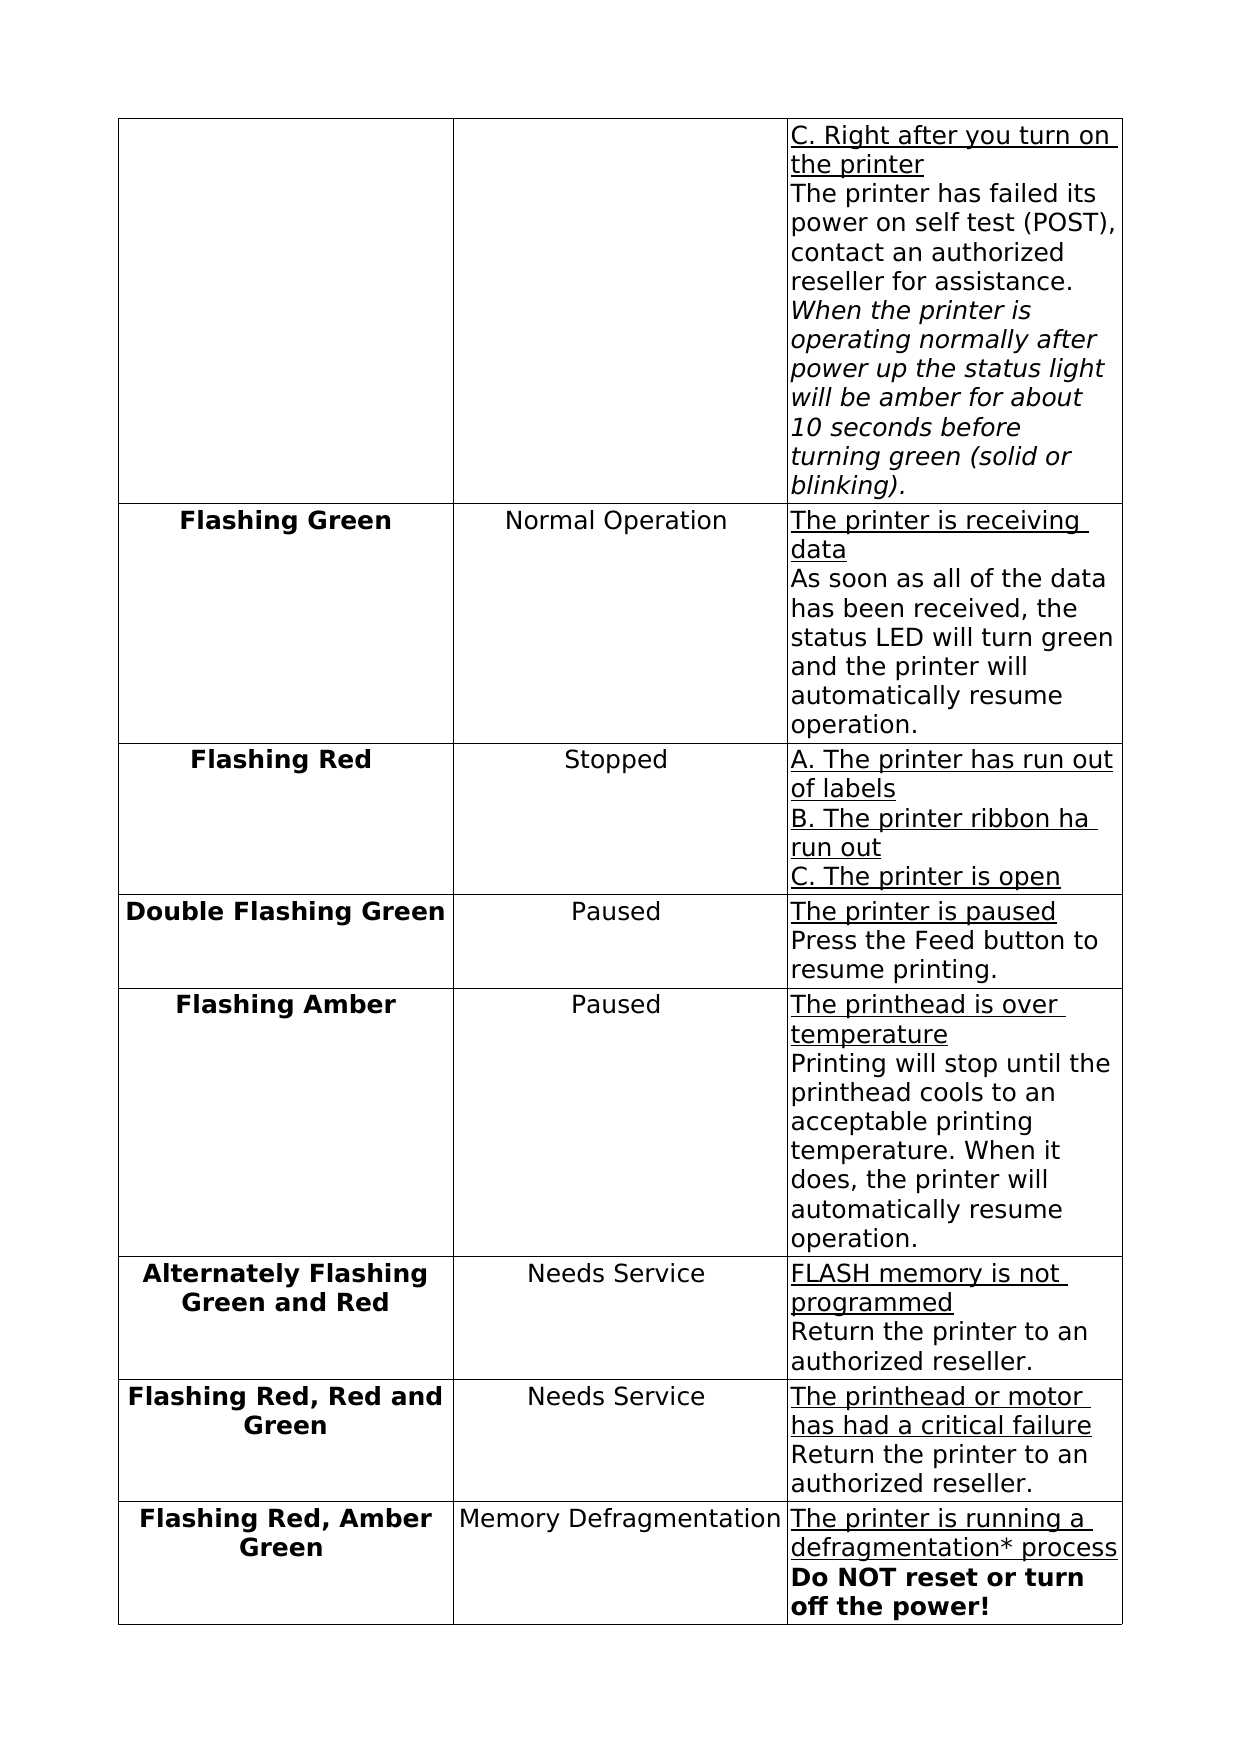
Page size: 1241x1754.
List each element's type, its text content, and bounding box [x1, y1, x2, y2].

table_cell Flashing Red, Amber Green [119, 1502, 453, 1624]
table_cell C. Right after you turn on the printer The printer has failed its power on self test (POST), contact an authorized reseller for assistance. When the printer is operating normally after power up the status light will be amber for about 10 seconds before turning green (solid or blinking). [788, 119, 1122, 503]
table_cell Flashing Red, Red and Green [119, 1380, 453, 1501]
table_cell Flashing Green [119, 504, 453, 742]
table_cell Stopped [454, 744, 787, 894]
table_cell Paused [454, 989, 787, 1256]
table_cell Flashing Amber [119, 989, 453, 1256]
table_cell The printer is receiving data As soon as all of the data has been received, the status LED will turn green and the printer will automatically resume operation. [788, 504, 1122, 742]
table_cell Normal Operation [454, 504, 787, 742]
table_cell The printer is running a defragmentation* process Do NOT reset or turn off the power! [788, 1502, 1122, 1624]
table_cell Paused [454, 895, 787, 988]
table_cell The printer is paused Press the Feed button to resume printing. [788, 895, 1122, 988]
table_cell Flashing Red [119, 744, 453, 894]
table_cell A. The printer has run out of labels B. The printer ribbon ha run out C. The printer is open [788, 744, 1122, 894]
table_cell Memory Defragmentation [454, 1502, 787, 1624]
table_cell The printhead is over temperature Printing will stop until the printhead cools to an acceptable printing temperature. When it does, the printer will automatically resume operation. [788, 989, 1122, 1256]
table_cell Needs Service [454, 1257, 787, 1379]
table_cell Alternately Flashing Green and Red [119, 1257, 453, 1379]
table_cell Double Flashing Green [119, 895, 453, 988]
table_cell The printhead or motor has had a critical failure Return the printer to an authorized reseller. [788, 1380, 1122, 1501]
table_cell Needs Service [454, 1380, 787, 1501]
table_cell [119, 119, 453, 503]
table_cell [454, 119, 787, 503]
table_cell FLASH memory is not programmed Return the printer to an authorized reseller. [788, 1257, 1122, 1379]
